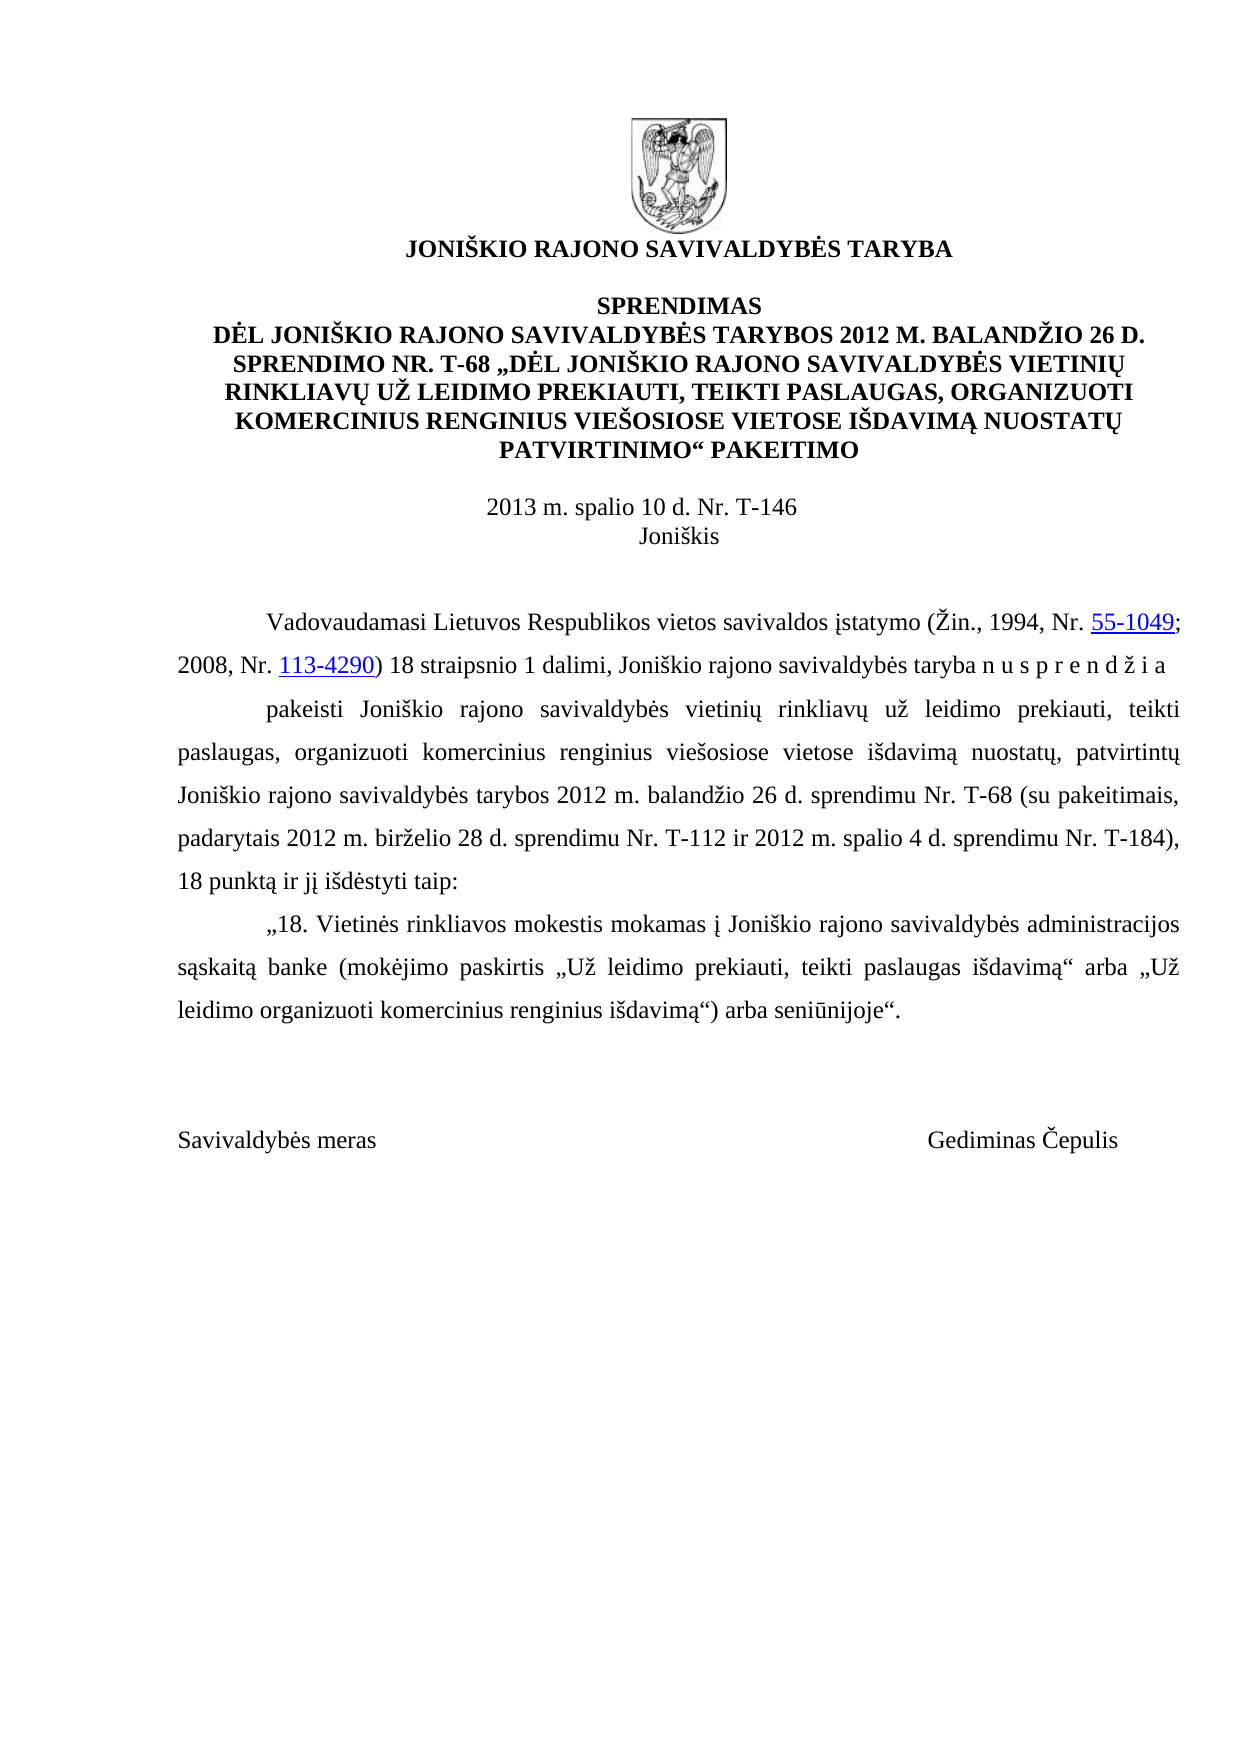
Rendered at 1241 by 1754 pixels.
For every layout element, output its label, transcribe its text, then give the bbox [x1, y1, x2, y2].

text JONIŠKIO RAJONO SAVIVALDYBĖS TARYBA [177, 234, 1181, 262]
text SPRENDIMAS [177, 291, 1181, 320]
text „18. Vietinės rinkliavos mokestis mokamas į Joniškio rajono savivaldybės administracijos sąskaitą banke (mokėjimo paskirtis „Už leidimo prekiauti, teikti paslaugas išdavimą“ arba „Už leidimo organizuoti komercinius renginius išdavimą“) arba seniūnijoje“. [177, 909, 1181, 1024]
text Vadovaudamasi Lietuvos Respublikos vietos savivaldos įstatymo (Žin., 1994, Nr. 55-1049; 2008, Nr. 113-4290) 18 straipsnio 1 dalimi, Joniškio rajono savivaldybės taryba n u s p r e n d ž i a [177, 607, 1181, 679]
text pakeisti Joniškio rajono savivaldybės vietinių rinkliavų už leidimo prekiauti, teikti paslaugas, organizuoti komercinius renginius viešosiose vietose išdavimą nuostatų, patvirtintų Joniškio rajono savivaldybės tarybos 2012 m. balandžio 26 d. sprendimu Nr. T-68 (su pakeitimais, padarytais 2012 m. birželio 28 d. sprendimu Nr. T-112 ir 2012 m. spalio 4 d. sprendimu Nr. T-184), 18 punktą ir jį išdėstyti taip: [177, 694, 1181, 895]
text Savivaldybės meras Gediminas Čepulis [177, 1125, 1181, 1154]
text Joniškis [177, 521, 1181, 550]
text 2013 m. spalio 10 d. Nr. T-146 [102, 492, 1181, 521]
text DĖL JONIŠKIO RAJONO SAVIVALDYBĖS TARYBOS 2012 M. BALANDŽIO 26 D. SPRENDIMO NR. T-68 „DĖL JONIŠKIO RAJONO SAVIVALDYBĖS VIETINIŲ RINKLIAVŲ UŽ LEIDIMO PREKIAUTI, TEIKTI PASLAUGAS, ORGANIZUOTI KOMERCINIUS RENGINIUS VIEŠOSIOSE VIETOSE IŠDAVIMĄ NUOSTATŲ PATVIRTINIMO“ PAKEITIMO [177, 320, 1181, 464]
